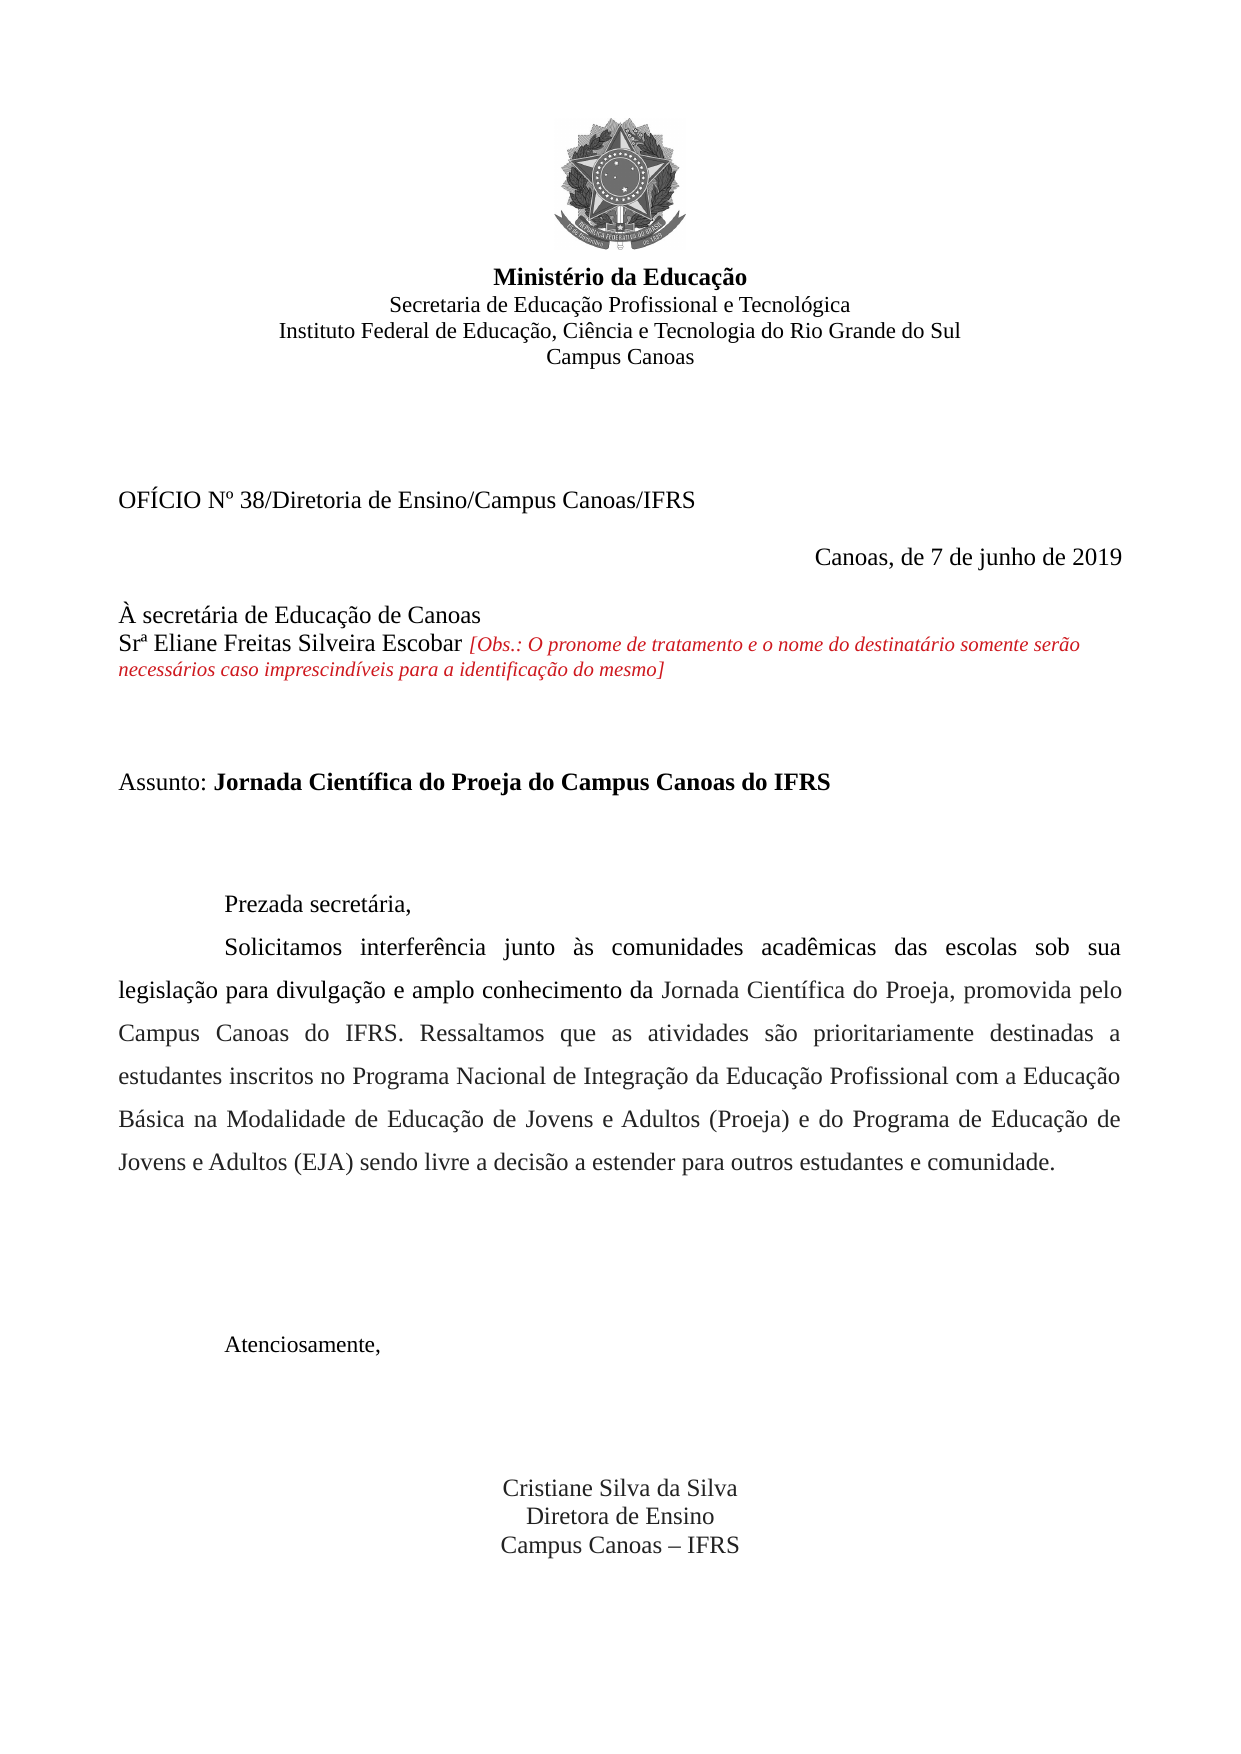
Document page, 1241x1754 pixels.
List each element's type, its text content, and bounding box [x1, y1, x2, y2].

text OFÍCIO Nº 38/Diretoria de Ensino/Campus Canoas/IFRS [118, 485, 1122, 513]
text Prezada secretária, [118, 889, 1122, 917]
text Atenciosamente, [118, 1331, 1122, 1358]
text Diretora de Ensino [118, 1501, 1122, 1530]
text Canoas, de 7 de junho de 2019 [118, 542, 1122, 571]
text Cristiane Silva da Silva [118, 1473, 1122, 1501]
text Assunto: Jornada Científica do Proeja do Campus Canoas do IFRS [118, 767, 1122, 796]
text Instituto Federal de Educação, Ciência e Tecnologia do Rio Grande do Sul [118, 317, 1122, 343]
text Solicitamos interferência junto às comunidades acadêmicas das escolas sob sua legislação para divulgação e amplo conhecimento da Jornada Científica do Proeja, promovida pelo Campus Canoas do IFRS. Ressaltamos que as atividades são prioritariamente destinadas a estudantes inscritos no Programa Nacional de Integração da Educação Profissional com a Educação Básica na Modalidade de Educação de Jovens e Adultos (Proeja) e do Programa de Educação de Jovens e Adultos (EJA) sendo livre a decisão a estender para outros estudantes e comunidade. [118, 932, 1122, 1176]
text Secretaria de Educação Profissional e Tecnológica [118, 291, 1122, 317]
text Campus Canoas – IFRS [118, 1530, 1122, 1559]
picture [554, 118, 686, 250]
text Campus Canoas [118, 343, 1122, 370]
text À secretária de Educação de Canoas [118, 600, 1122, 628]
text Srª Eliane Freitas Silveira Escobar [Obs.: O pronome de tratamento e o nome do destinatário somente serão necessários caso imprescindíveis para a identificação do mesmo] [118, 628, 1122, 681]
text Ministério da Educação [118, 262, 1122, 291]
